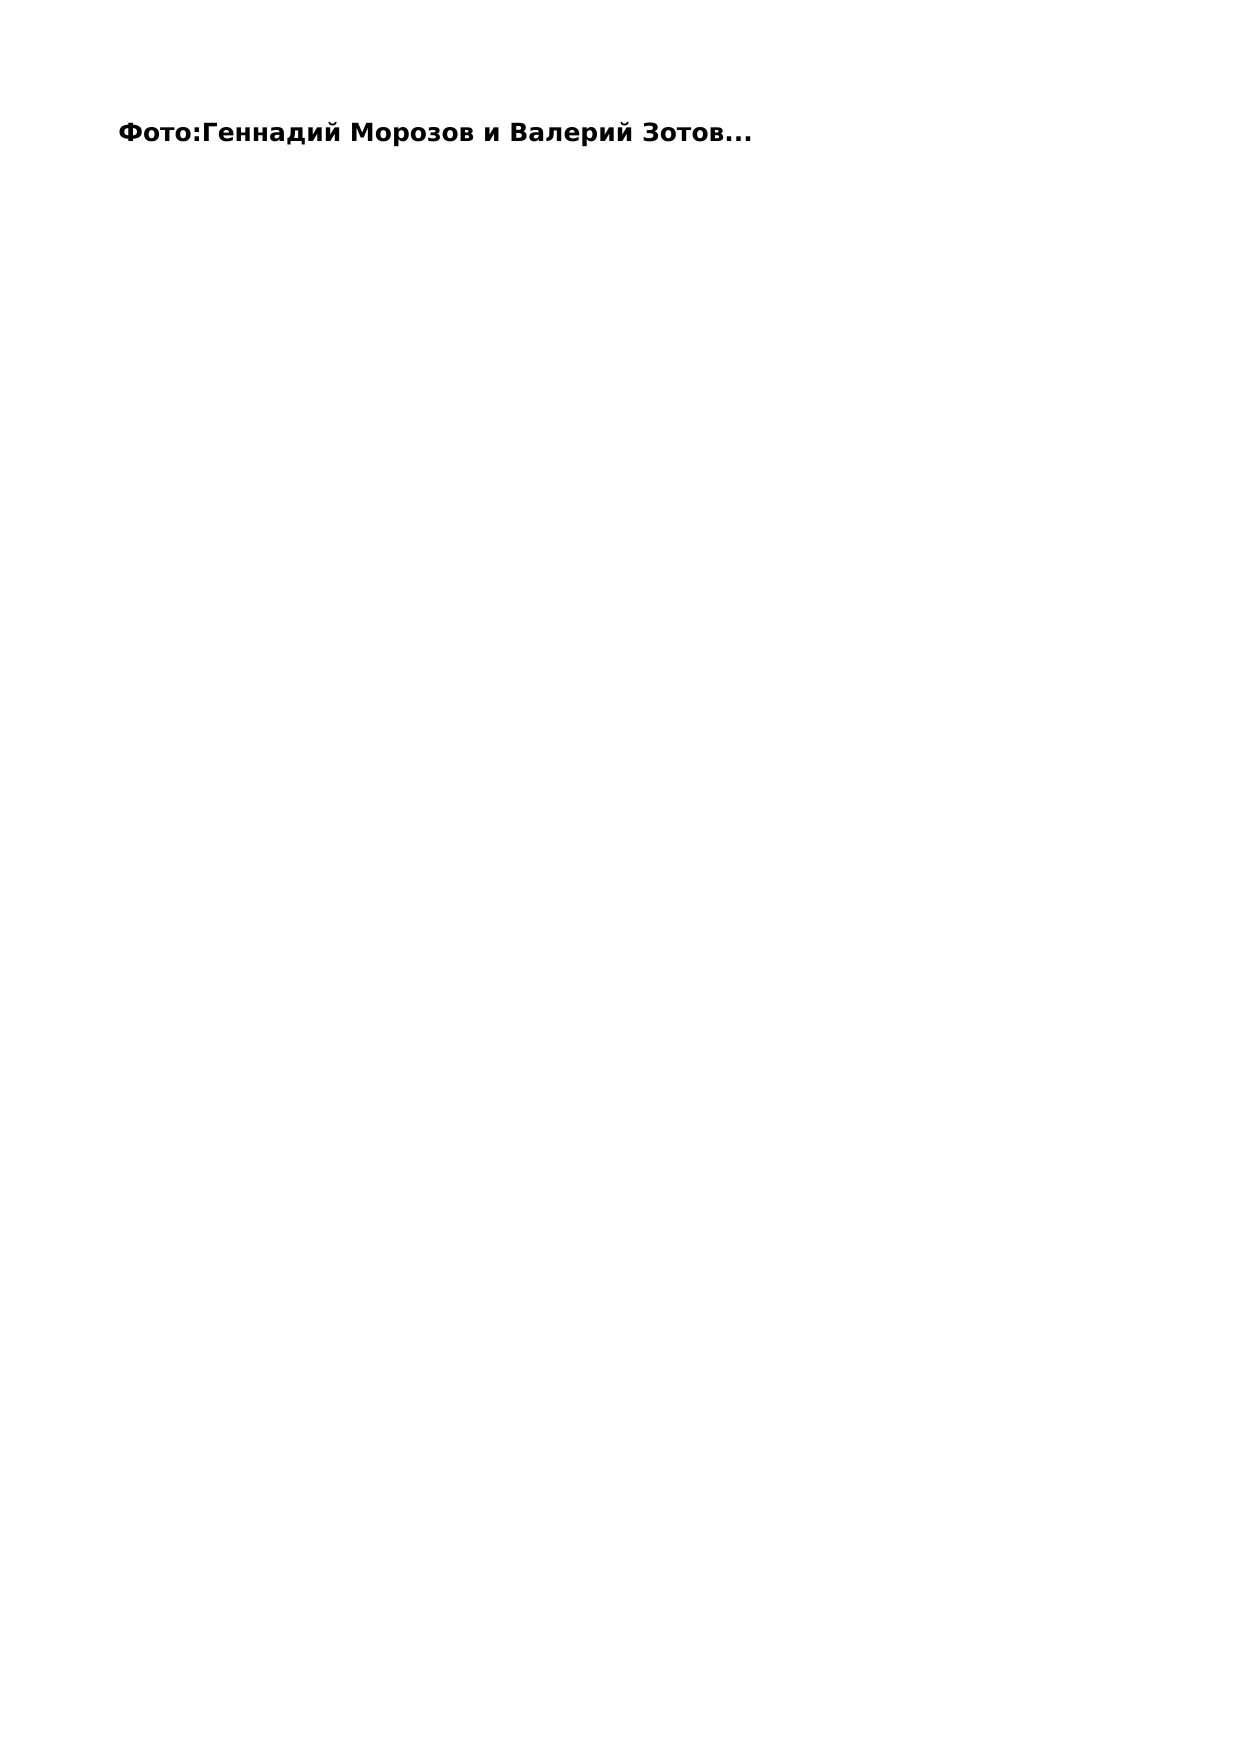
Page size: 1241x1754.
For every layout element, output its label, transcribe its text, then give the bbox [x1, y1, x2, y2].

subtitle Фото:Геннадий Морозов и Валерий Зотов... [118, 118, 1122, 147]
